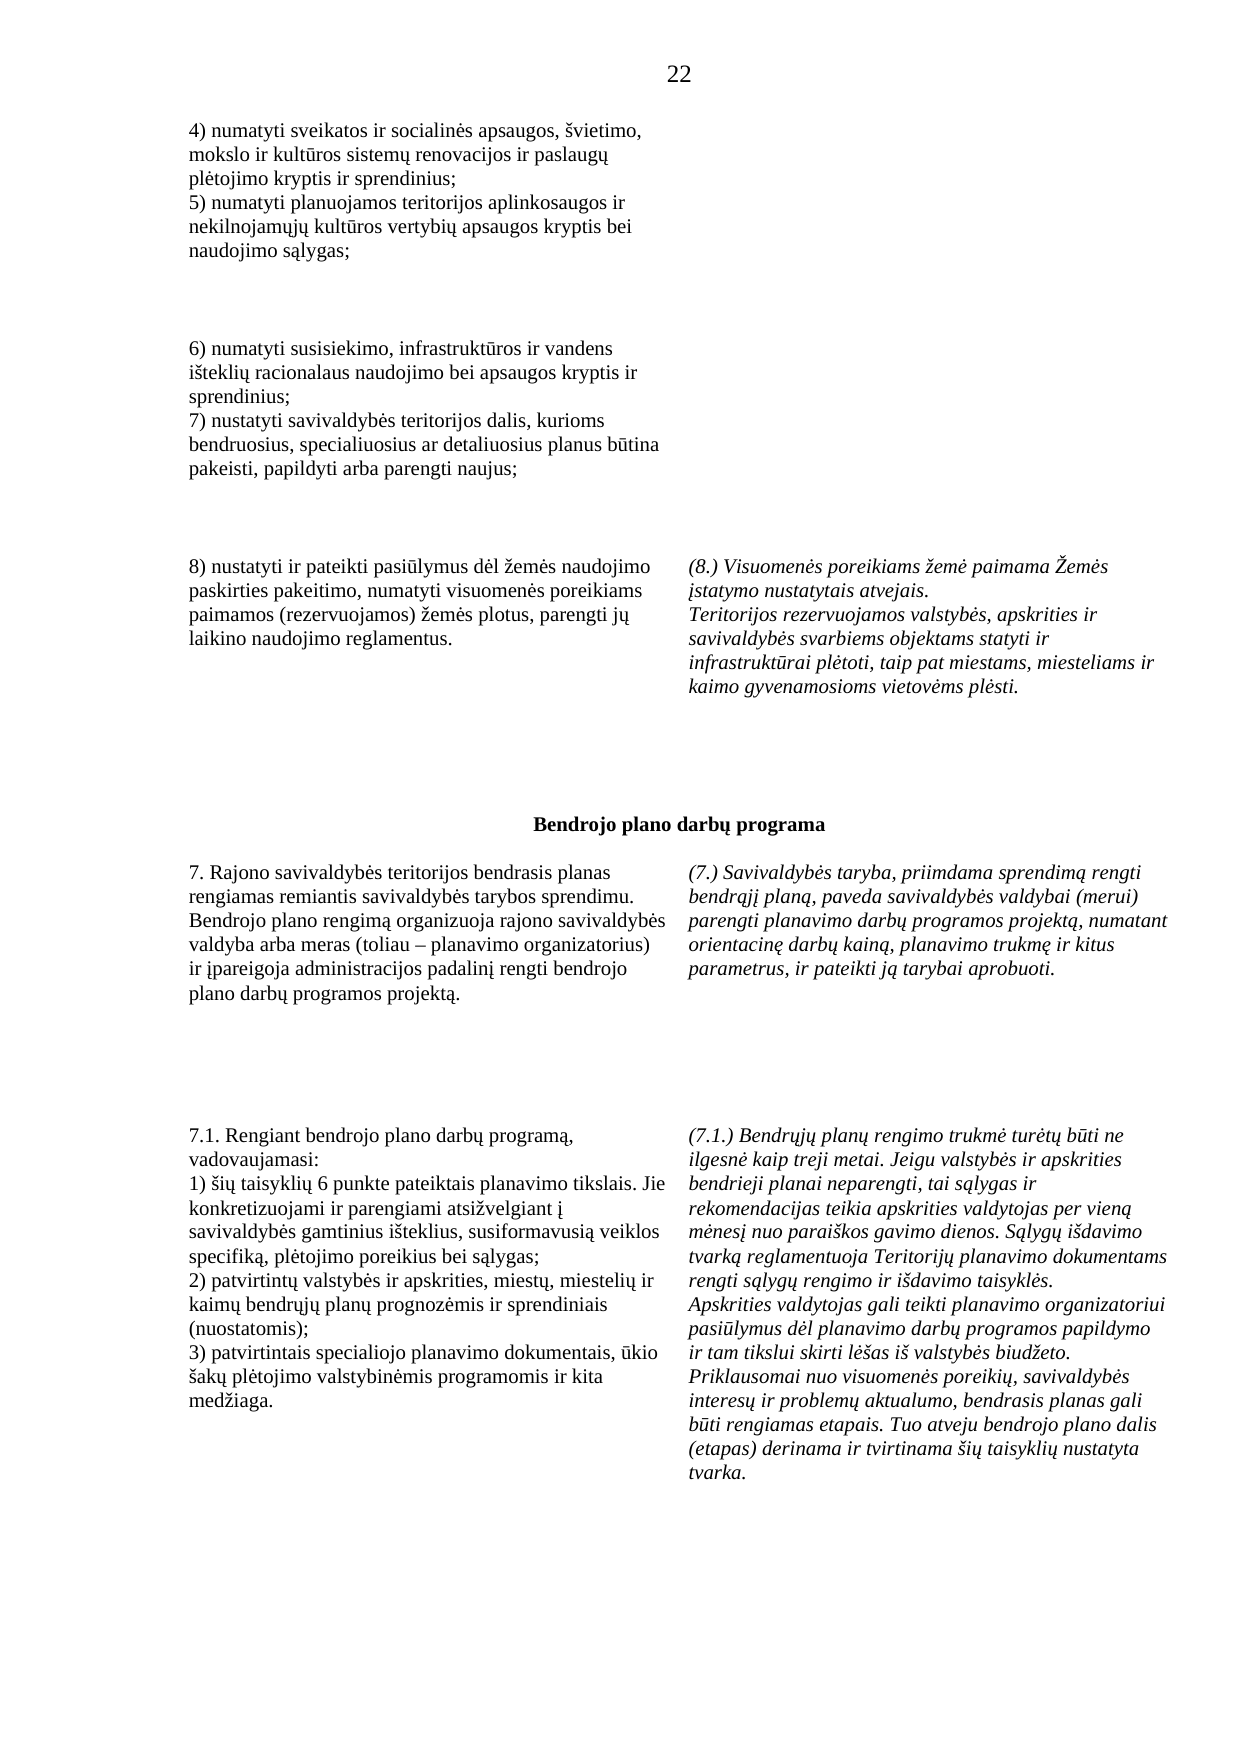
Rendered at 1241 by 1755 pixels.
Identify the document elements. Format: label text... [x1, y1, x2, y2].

table_cell [677, 836, 1181, 860]
table_cell [677, 788, 1181, 812]
table_cell [177, 1095, 677, 1123]
table_cell 7.1. Rengiant bendrojo plano darbų programą, vadovaujamasi: 1) šių taisyklių 6 punkte pateiktais planavimo tikslais. Jie konkretizuojami ir parengiami atsižvelgiant į savivaldybės gamtinius išteklius, susiformavusią veiklos specifiką, plėtojimo poreikius bei sąlygas; 2) patvirtintų valstybės ir apskrities, miestų, miestelių ir kaimų bendrųjų planų prognozėmis ir sprendiniais (nuostatomis); 3) patvirtintais specialiojo planavimo dokumentais, ūkio šakų plėtojimo valstybinėmis programomis ir kita medžiaga. [177, 1123, 677, 1484]
table_cell [177, 788, 677, 812]
table_cell Bendrojo plano darbų programa [177, 812, 1181, 836]
table_cell [677, 1095, 1181, 1123]
table_cell (7.) Savivaldybės taryba, priimdama sprendimą rengti bendrąjį planą, paveda savivaldybės valdybai (merui) parengti planavimo darbų programos projektą, numatant orientacinę darbų kainą, planavimo trukmę ir kitus parametrus, ir pateikti ją tarybai aprobuoti. [677, 860, 1181, 1094]
table_cell (7.1.) Bendrųjų planų rengimo trukmė turėtų būti ne ilgesnė kaip treji metai. Jeigu valstybės ir apskrities bendrieji planai neparengti, tai sąlygas ir rekomendacijas teikia apskrities valdytojas per vieną mėnesį nuo paraiškos gavimo dienos. Sąlygų išdavimo tvarką reglamentuoja Teritorijų planavimo dokumentams rengti sąlygų rengimo ir išdavimo taisyklės. Apskrities valdytojas gali teikti planavimo organizatoriui pasiūlymus dėl planavimo darbų programos papildymo ir tam tikslui skirti lėšas iš valstybės biudžeto. Priklausomai nuo visuomenės poreikių, savivaldybės interesų ir problemų aktualumo, bendrasis planas gali būti rengiamas etapais. Tuo atveju bendrojo plano dalis (etapas) derinama ir tvirtinama šių taisyklių nustatyta tvarka. [677, 1123, 1181, 1484]
table_cell 4) numatyti sveikatos ir socialinės apsaugos, švietimo, mokslo ir kultūros sistemų renovacijos ir paslaugų plėtojimo kryptis ir sprendinius; 5) numatyti planuojamos teritorijos aplinkosaugos ir nekilnojamųjų kultūros vertybių apsaugos kryptis bei naudojimo sąlygas; [177, 118, 677, 336]
table_cell [177, 1484, 677, 1508]
table_cell (8.) Visuomenės poreikiams žemė paimama Žemės įstatymo nustatytais atvejais. Teritorijos rezervuojamos valstybės, apskrities ir savivaldybės svarbiems objektams statyti ir infrastruktūrai plėtoti, taip pat miestams, miesteliams ir kaimo gyvenamosioms vietovėms plėsti. [677, 554, 1181, 788]
table_cell 8) nustatyti ir pateikti pasiūlymus dėl žemės naudojimo paskirties pakeitimo, numatyti visuomenės poreikiams paimamos (rezervuojamos) žemės plotus, parengti jų laikino naudojimo reglamentus. [177, 554, 677, 788]
table_cell [677, 118, 1181, 336]
table_cell 7. Rajono savivaldybės teritorijos bendrasis planas rengiamas remiantis savivaldybės tarybos sprendimu. Bendrojo plano rengimą organizuoja rajono savivaldybės valdyba arba meras (toliau – planavimo organizatorius) ir įpareigoja administracijos padalinį rengti bendrojo plano darbų programos projektą. [177, 860, 677, 1094]
table_cell [677, 336, 1181, 553]
table_cell [177, 836, 677, 860]
table_cell 6) numatyti susisiekimo, infrastruktūros ir vandens išteklių racionalaus naudojimo bei apsaugos kryptis ir sprendinius; 7) nustatyti savivaldybės teritorijos dalis, kurioms bendruosius, specialiuosius ar detaliuosius planus būtina pakeisti, papildyti arba parengti naujus; [177, 336, 677, 553]
table_cell [677, 1484, 1181, 1508]
